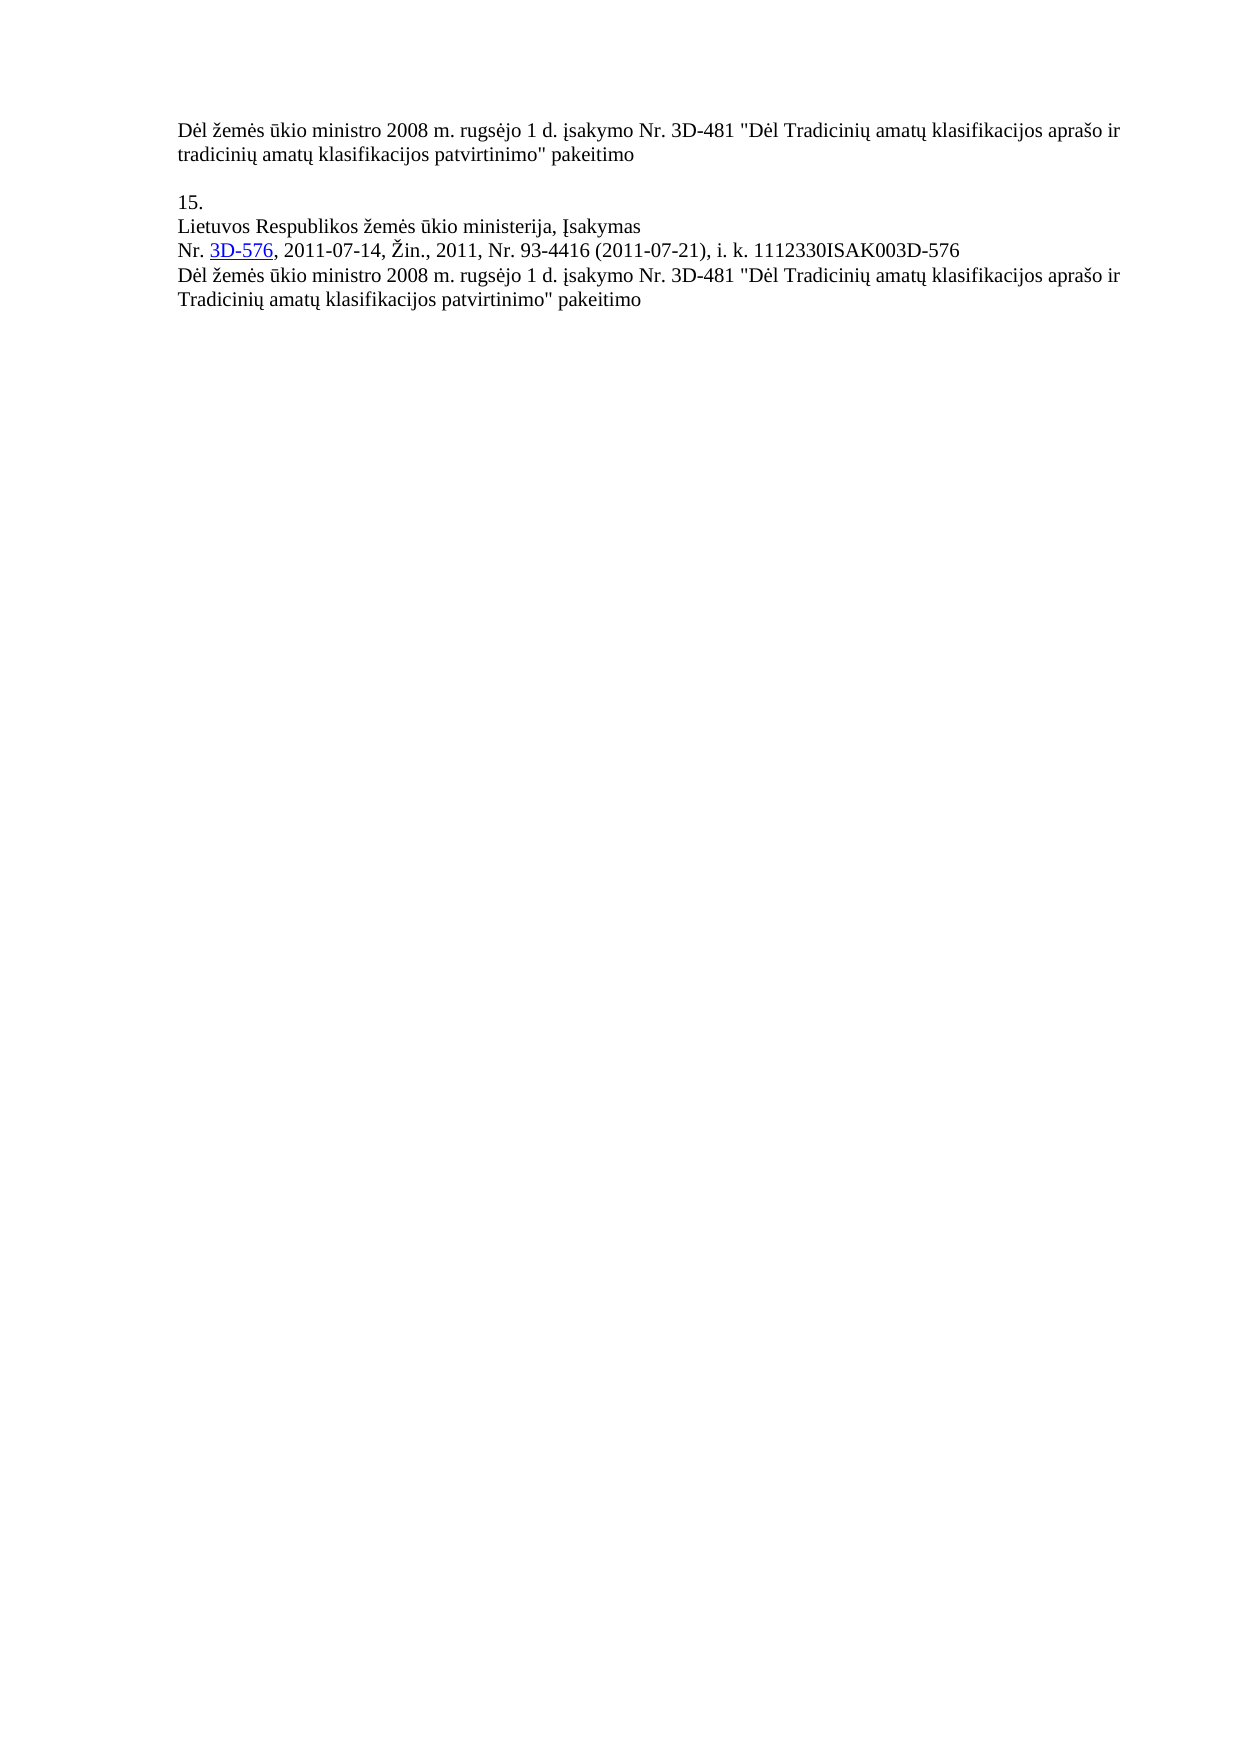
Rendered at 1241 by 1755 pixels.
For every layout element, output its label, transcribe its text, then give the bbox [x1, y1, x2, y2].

text Nr. 3D-576, 2011-07-14, Žin., 2011, Nr. 93-4416 (2011-07-21), i. k. 1112330ISAK003D-576 [177, 238, 1122, 262]
text Lietuvos Respublikos žemės ūkio ministerija, Įsakymas [177, 214, 1122, 238]
text Dėl žemės ūkio ministro 2008 m. rugsėjo 1 d. įsakymo Nr. 3D-481 "Dėl Tradicinių amatų klasifikacijos aprašo ir Tradicinių amatų klasifikacijos patvirtinimo" pakeitimo [177, 262, 1122, 311]
text 15. [177, 190, 1122, 214]
text Dėl žemės ūkio ministro 2008 m. rugsėjo 1 d. įsakymo Nr. 3D-481 "Dėl Tradicinių amatų klasifikacijos aprašo ir tradicinių amatų klasifikacijos patvirtinimo" pakeitimo [177, 118, 1122, 166]
